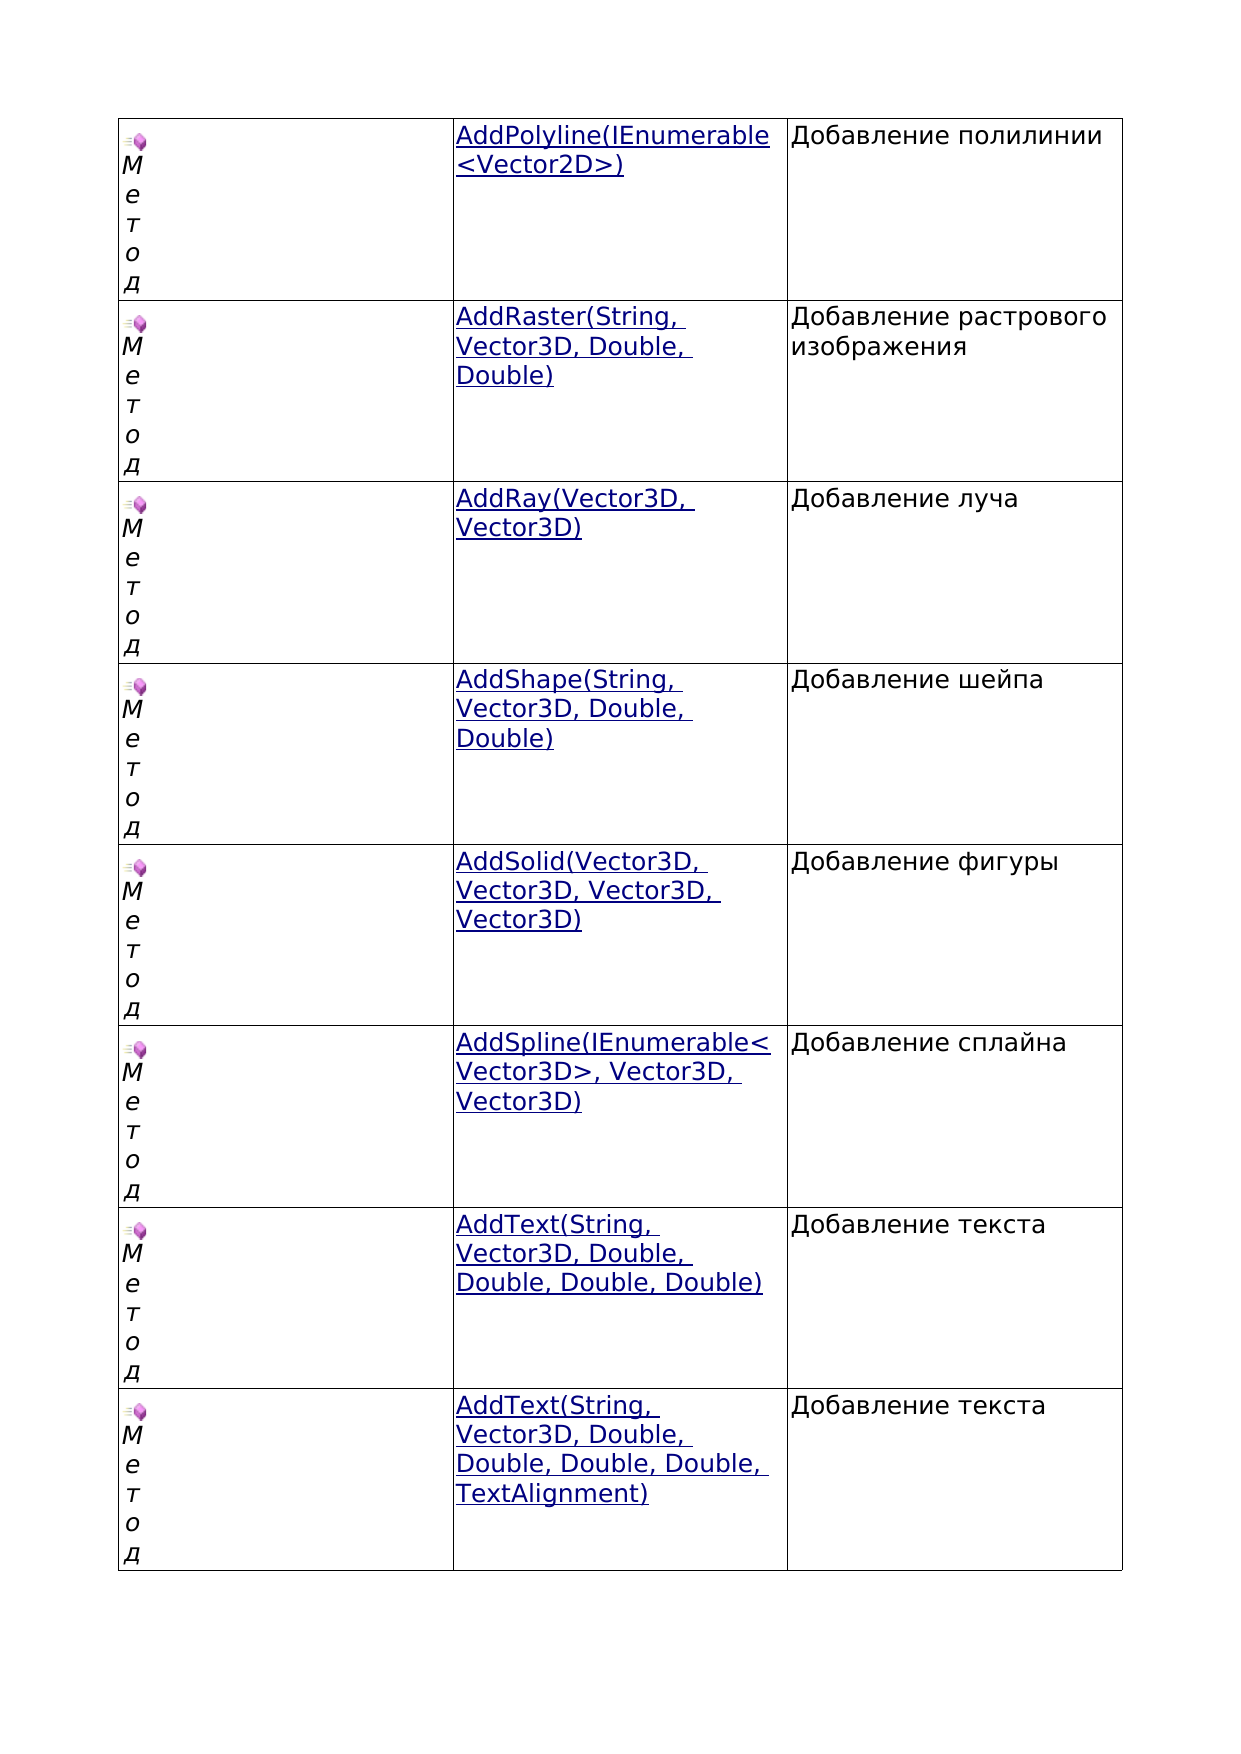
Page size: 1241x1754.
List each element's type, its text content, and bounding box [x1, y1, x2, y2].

table_cell AddText(String, Vector3D, Double, Double, Double, Double, TextAlignment) [454, 1389, 787, 1570]
table_cell Добавление полилинии [788, 119, 1122, 299]
table_cell Добавление растрового изображения [788, 301, 1122, 481]
table_cell Добавление шейпа [788, 664, 1122, 844]
table_cell Добавление луча [788, 482, 1122, 662]
table_cell AddSpline(IEnumerable<Vector3D>, Vector3D, Vector3D) [454, 1026, 787, 1207]
table_cell Добавление сплайна [788, 1026, 1122, 1207]
table_cell [119, 301, 453, 481]
table_cell [119, 482, 453, 662]
table_cell [119, 845, 453, 1025]
table_cell Добавление текста [788, 1389, 1122, 1570]
table_cell [119, 1208, 453, 1388]
table_cell [119, 664, 453, 844]
picture [121, 678, 147, 696]
table_cell AddRay(Vector3D, Vector3D) [454, 482, 787, 662]
table_cell AddText(String, Vector3D, Double, Double, Double, Double) [454, 1208, 787, 1388]
picture [121, 1403, 147, 1421]
table_cell AddSolid(Vector3D, Vector3D, Vector3D, Vector3D) [454, 845, 787, 1025]
picture [121, 1041, 147, 1059]
table_cell AddRaster(String, Vector3D, Double, Double) [454, 301, 787, 481]
picture [121, 133, 147, 151]
table_cell AddPolyline(IEnumerable<Vector2D>) [454, 119, 787, 299]
table_cell [119, 1026, 453, 1207]
table_cell Добавление текста [788, 1208, 1122, 1388]
picture [121, 315, 147, 333]
table_cell [119, 119, 453, 299]
picture [121, 496, 147, 514]
table_cell [119, 1389, 453, 1570]
table_cell Добавление фигуры [788, 845, 1122, 1025]
table_cell AddShape(String, Vector3D, Double, Double) [454, 664, 787, 844]
picture [121, 859, 147, 877]
picture [121, 1222, 147, 1240]
